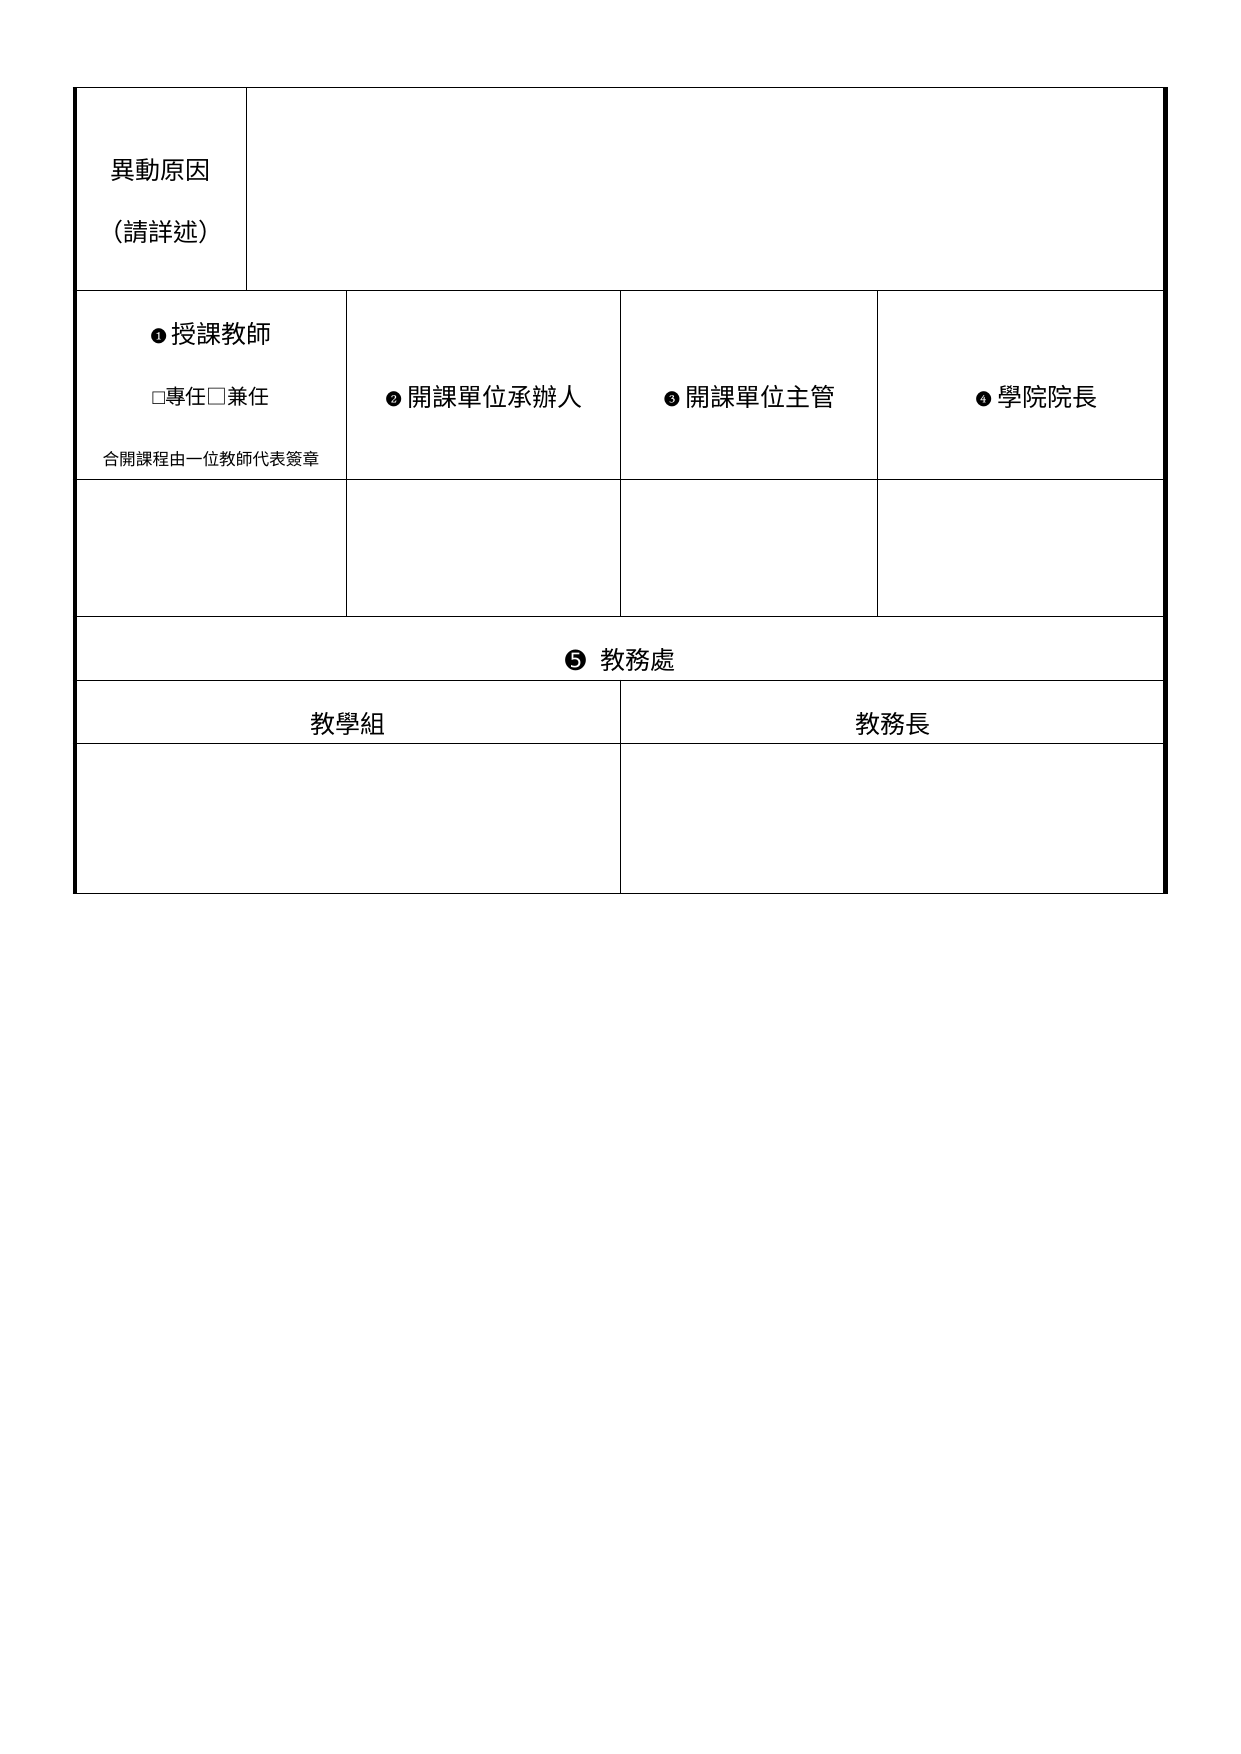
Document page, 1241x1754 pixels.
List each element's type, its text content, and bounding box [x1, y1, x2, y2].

table_cell ❸開課單位主管 [621, 291, 877, 478]
table_cell [247, 88, 1163, 290]
table_cell ❶授課教師 □專任□兼任 合開課程由一位教師代表簽章 [77, 291, 346, 478]
table_cell [347, 480, 620, 616]
table_cell 異動原因 （請詳述） [77, 88, 246, 290]
table_cell ➎ 教務處 [77, 617, 1163, 679]
table_cell [77, 480, 346, 616]
table_cell 教學組 [77, 681, 620, 743]
table_cell [77, 744, 620, 893]
table_cell [621, 480, 877, 616]
table_cell [878, 480, 1163, 616]
table_cell ❹學院院長 [878, 291, 1163, 478]
table_cell [621, 744, 1163, 893]
table_cell 教務長 [621, 681, 1163, 743]
table_cell ❷開課單位承辦人 [347, 291, 620, 478]
